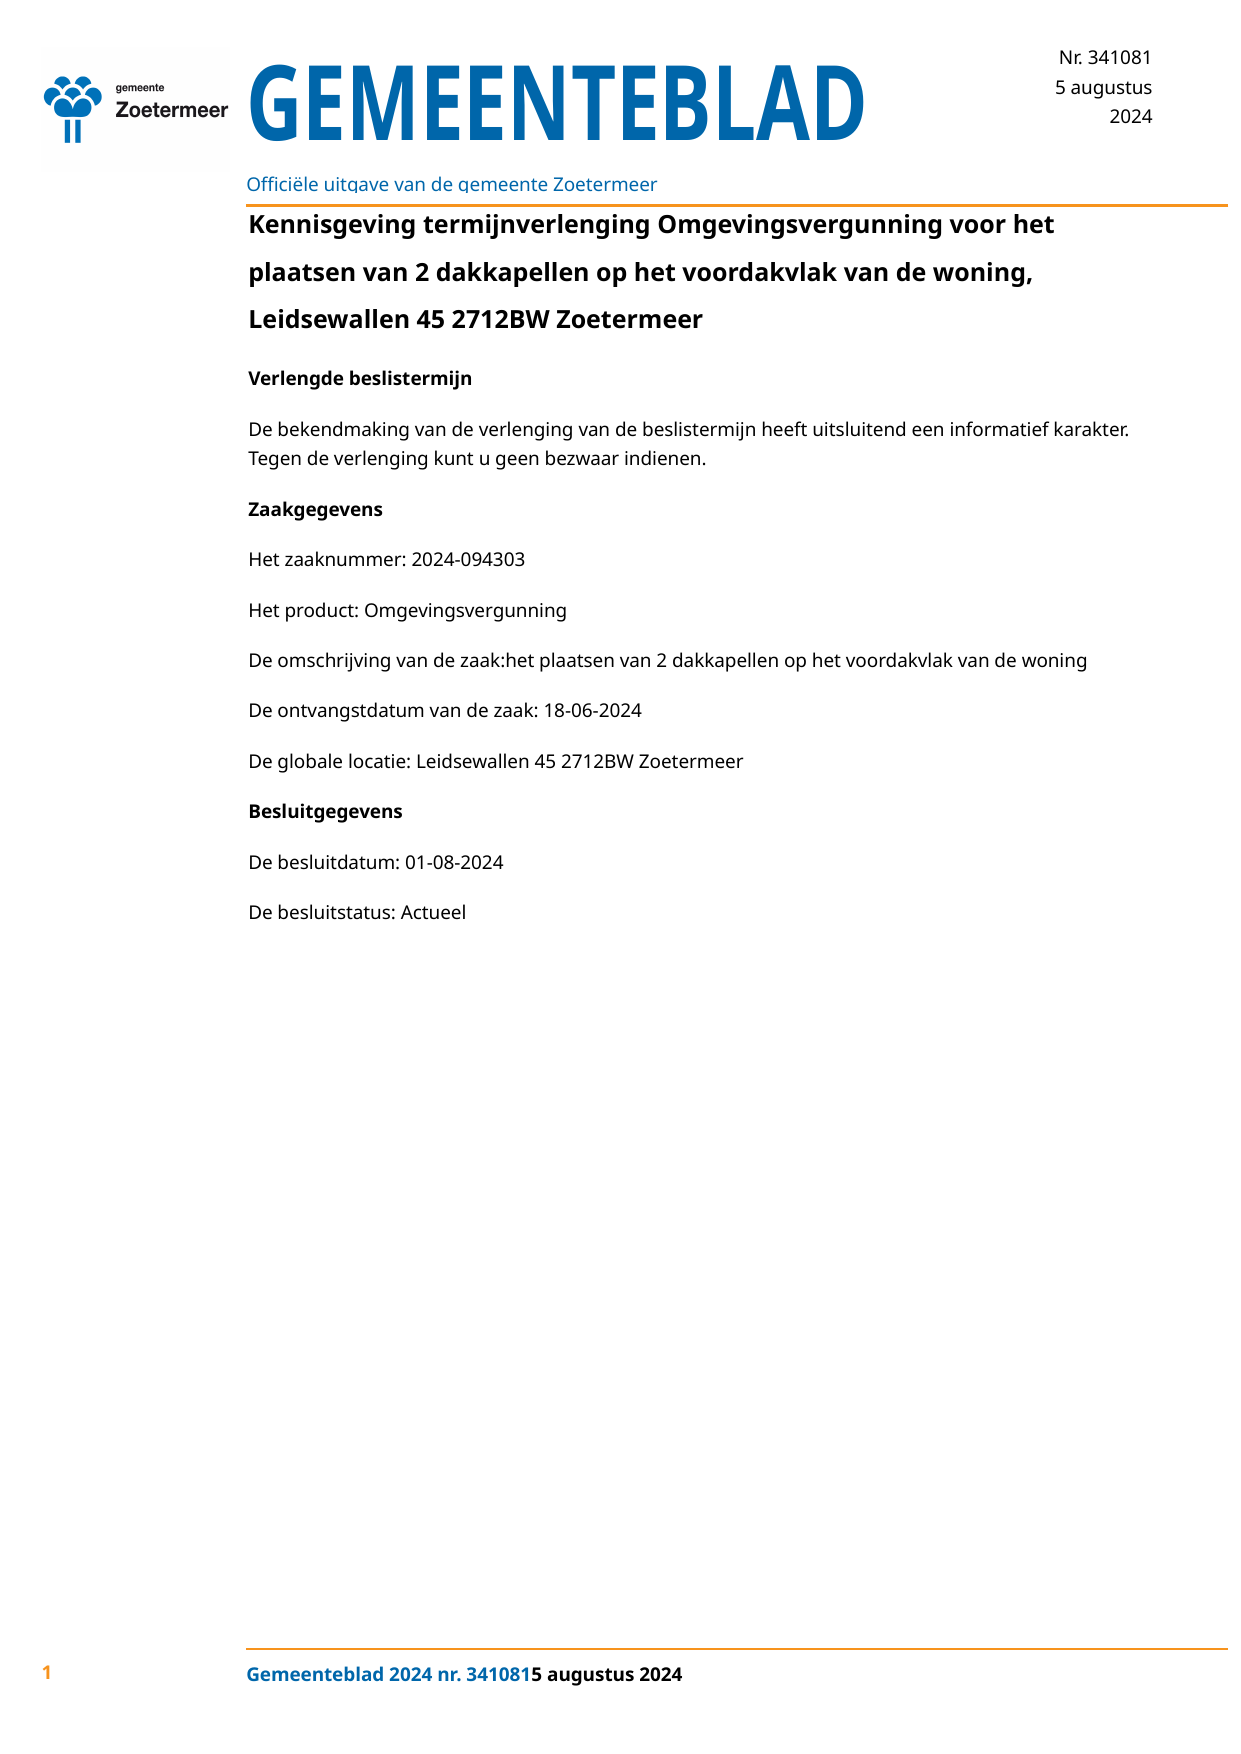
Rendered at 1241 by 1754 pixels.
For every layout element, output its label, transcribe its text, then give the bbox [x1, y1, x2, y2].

text Het zaaknummer: 2024-094303 [248, 546, 1152, 572]
text De ontvangstdatum van de zaak: 18-06-2024 [248, 698, 1152, 723]
text Zaakgegevens [248, 496, 1152, 522]
text Besluitgegevens [248, 798, 1152, 824]
text De globale locatie: Leidsewallen 45 2712BW Zoetermeer [248, 748, 1152, 774]
picture [41, 47, 231, 172]
text De bekendmaking van de verlenging van de beslistermijn heeft uitsluitend een informatief karakter. Tegen de verlenging kunt u geen bezwaar indienen. [248, 416, 1152, 471]
text Kennisgeving termijnverlenging Omgevingsvergunning voor het plaatsen van 2 dakkapellen op het voordakvlak van de woning, Leidsewallen 45 2712BW Zoetermeer [248, 207, 1152, 336]
text Het product: Omgevingsvergunning [248, 597, 1152, 622]
text De besluitdatum: 01-08-2024 [248, 849, 1152, 874]
text De omschrijving van de zaak:het plaatsen van 2 dakkapellen op het voordakvlak van de woning [248, 647, 1152, 673]
text Verlengde beslistermijn [248, 366, 1152, 391]
text De besluitstatus: Actueel [248, 899, 1152, 925]
